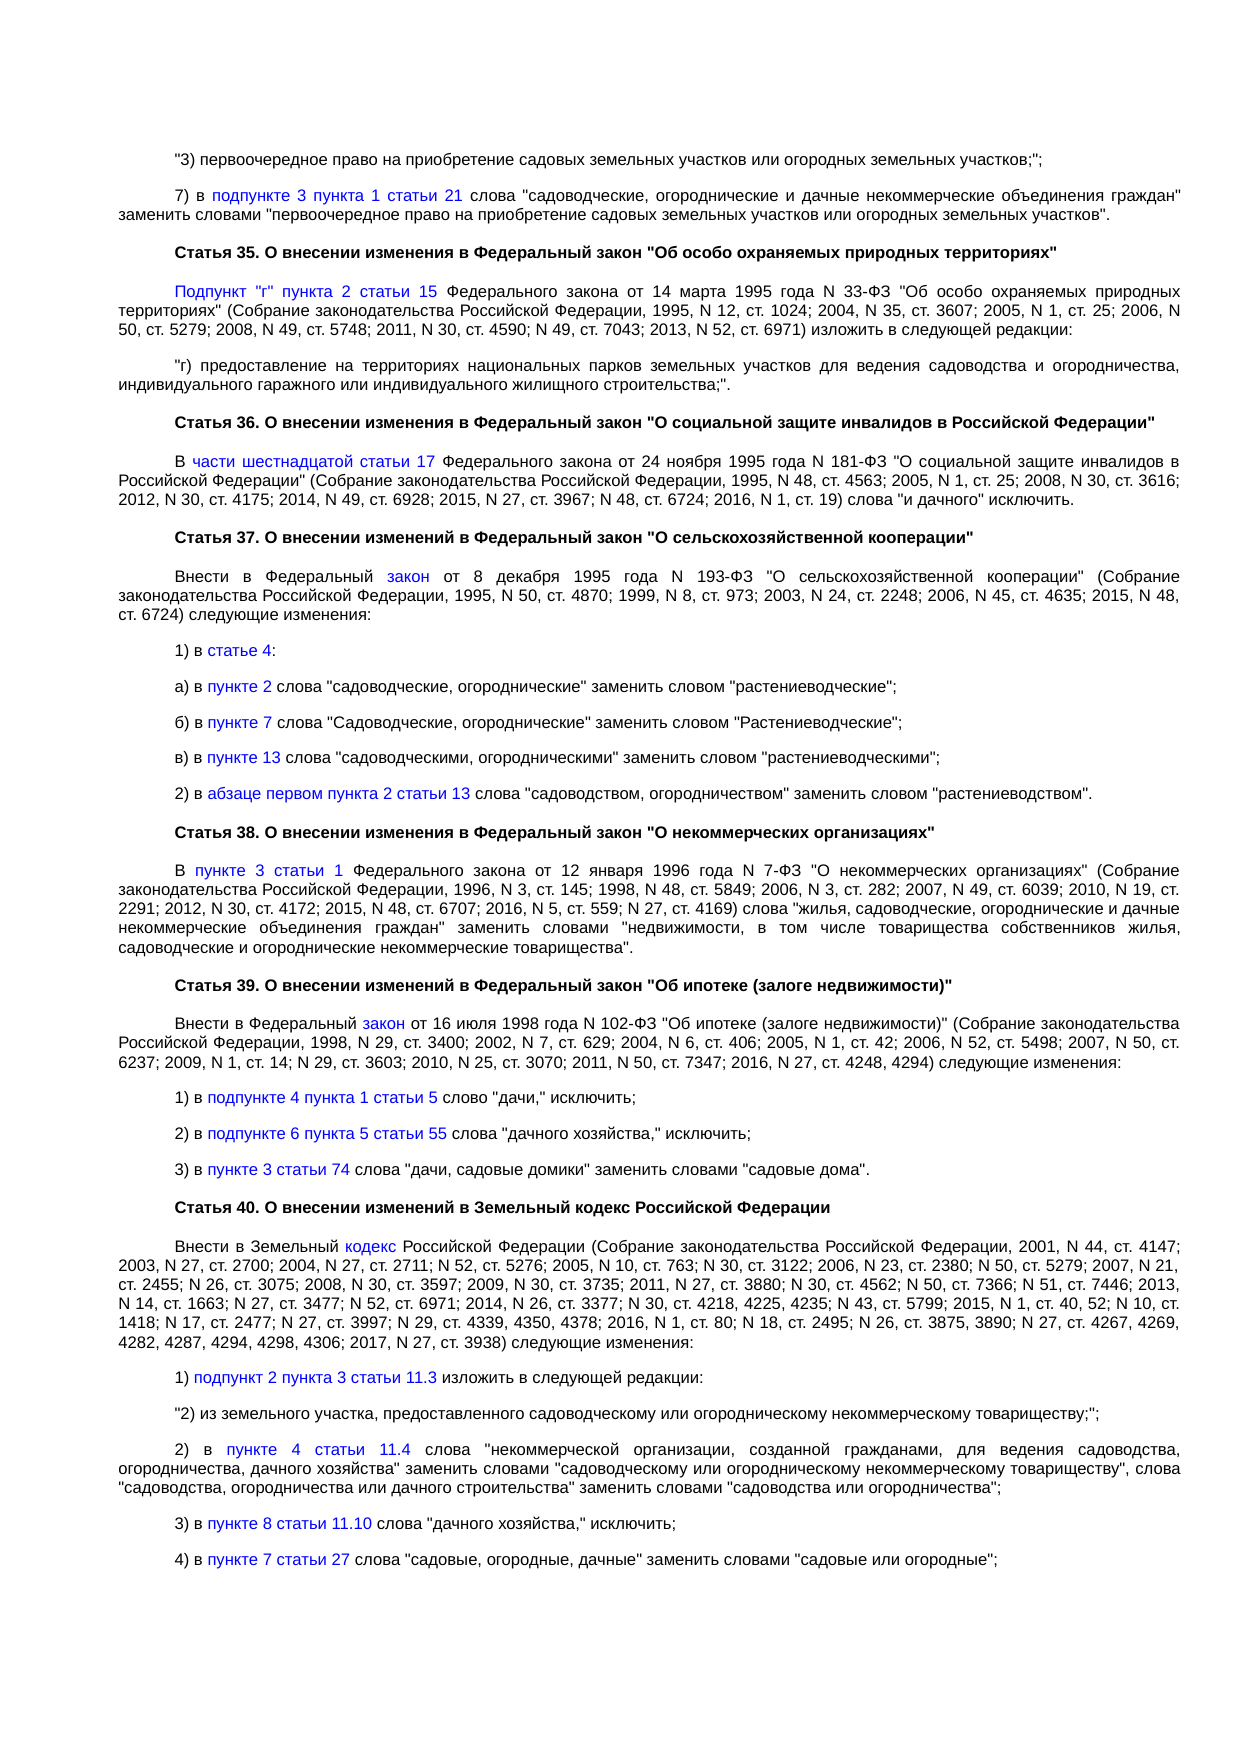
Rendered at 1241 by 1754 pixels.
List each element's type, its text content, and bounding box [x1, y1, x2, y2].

text Внести в Федеральный закон от 16 июля 1998 года N 102-ФЗ "Об ипотеке (залоге недвижимости)" (Собрание законодательства Российской Федерации, 1998, N 29, ст. 3400; 2002, N 7, ст. 629; 2004, N 6, ст. 406; 2005, N 1, ст. 42; 2006, N 52, ст. 5498; 2007, N 50, ст. 6237; 2009, N 1, ст. 14; N 29, ст. 3603; 2010, N 25, ст. 3070; 2011, N 50, ст. 7347; 2016, N 27, ст. 4248, 4294) следующие изменения: [118, 1014, 1181, 1072]
text 1) в подпункте 4 пункта 1 статьи 5 слово "дачи," исключить; [118, 1088, 1181, 1107]
text а) в пункте 2 слова "садоводческие, огороднические" заменить словом "растениеводческие"; [118, 677, 1181, 696]
subtitle Статья 40. О внесении изменений в Земельный кодекс Российской Федерации [118, 1198, 1181, 1217]
text 2) в пункте 4 статьи 11.4 слова "некоммерческой организации, созданной гражданами, для ведения садоводства, огородничества, дачного хозяйства" заменить словами "садоводческому или огородническому некоммерческому товариществу", слова "садоводства, огородничества или дачного строительства" заменить словами "садоводства или огородничества"; [118, 1440, 1181, 1497]
text Внести в Земельный кодекс Российской Федерации (Собрание законодательства Российской Федерации, 2001, N 44, ст. 4147; 2003, N 27, ст. 2700; 2004, N 27, ст. 2711; N 52, ст. 5276; 2005, N 10, ст. 763; N 30, ст. 3122; 2006, N 23, ст. 2380; N 50, ст. 5279; 2007, N 21, ст. 2455; N 26, ст. 3075; 2008, N 30, ст. 3597; 2009, N 30, ст. 3735; 2011, N 27, ст. 3880; N 30, ст. 4562; N 50, ст. 7366; N 51, ст. 7446; 2013, N 14, ст. 1663; N 27, ст. 3477; N 52, ст. 6971; 2014, N 26, ст. 3377; N 30, ст. 4218, 4225, 4235; N 43, ст. 5799; 2015, N 1, ст. 40, 52; N 10, ст. 1418; N 17, ст. 2477; N 27, ст. 3997; N 29, ст. 4339, 4350, 4378; 2016, N 1, ст. 80; N 18, ст. 2495; N 26, ст. 3875, 3890; N 27, ст. 4267, 4269, 4282, 4287, 4294, 4298, 4306; 2017, N 27, ст. 3938) следующие изменения: [118, 1237, 1181, 1352]
text 2) в подпункте 6 пункта 5 статьи 55 слова "дачного хозяйства," исключить; [118, 1124, 1181, 1143]
text 4) в пункте 7 статьи 27 слова "садовые, огородные, дачные" заменить словами "садовые или огородные"; [118, 1550, 1181, 1569]
subtitle Статья 35. О внесении изменения в Федеральный закон "Об особо охраняемых природных территориях" [118, 243, 1181, 262]
text "3) первоочередное право на приобретение садовых земельных участков или огородных земельных участков;"; [118, 150, 1181, 169]
subtitle Статья 36. О внесении изменения в Федеральный закон "О социальной защите инвалидов в Российской Федерации" [118, 413, 1181, 432]
subtitle Статья 38. О внесении изменения в Федеральный закон "О некоммерческих организациях" [118, 822, 1181, 842]
text В части шестнадцатой статьи 17 Федерального закона от 24 ноября 1995 года N 181-ФЗ "О социальной защите инвалидов в Российской Федерации" (Собрание законодательства Российской Федерации, 1995, N 48, ст. 4563; 2005, N 1, ст. 25; 2008, N 30, ст. 3616; 2012, N 30, ст. 4175; 2014, N 49, ст. 6928; 2015, N 27, ст. 3967; N 48, ст. 6724; 2016, N 1, ст. 19) слова "и дачного" исключить. [118, 452, 1181, 509]
text Внести в Федеральный закон от 8 декабря 1995 года N 193-ФЗ "О сельскохозяйственной кооперации" (Собрание законодательства Российской Федерации, 1995, N 50, ст. 4870; 1999, N 8, ст. 973; 2003, N 24, ст. 2248; 2006, N 45, ст. 4635; 2015, N 48, ст. 6724) следующие изменения: [118, 567, 1181, 624]
text в) в пункте 13 слова "садоводческими, огородническими" заменить словом "растениеводческими"; [118, 748, 1181, 767]
text "г) предоставление на территориях национальных парков земельных участков для ведения садоводства и огородничества, индивидуального гаражного или индивидуального жилищного строительства;". [118, 356, 1181, 394]
subtitle Статья 39. О внесении изменений в Федеральный закон "Об ипотеке (залоге недвижимости)" [118, 976, 1181, 995]
text 1) в статье 4: [118, 641, 1181, 660]
text 3) в пункте 8 статьи 11.10 слова "дачного хозяйства," исключить; [118, 1514, 1181, 1533]
text 7) в подпункте 3 пункта 1 статьи 21 слова "садоводческие, огороднические и дачные некоммерческие объединения граждан" заменить словами "первоочередное право на приобретение садовых земельных участков или огородных земельных участков". [118, 186, 1181, 224]
text 3) в пункте 3 статьи 74 слова "дачи, садовые домики" заменить словами "садовые дома". [118, 1160, 1181, 1179]
subtitle Статья 37. О внесении изменений в Федеральный закон "О сельскохозяйственной кооперации" [118, 528, 1181, 547]
text 2) в абзаце первом пункта 2 статьи 13 слова "садоводством, огородничеством" заменить словом "растениеводством". [118, 784, 1181, 803]
text б) в пункте 7 слова "Садоводческие, огороднические" заменить словом "Растениеводческие"; [118, 712, 1181, 732]
text В пункте 3 статьи 1 Федерального закона от 12 января 1996 года N 7-ФЗ "О некоммерческих организациях" (Собрание законодательства Российской Федерации, 1996, N 3, ст. 145; 1998, N 48, ст. 5849; 2006, N 3, ст. 282; 2007, N 49, ст. 6039; 2010, N 19, ст. 2291; 2012, N 30, ст. 4172; 2015, N 48, ст. 6707; 2016, N 5, ст. 559; N 27, ст. 4169) слова "жилья, садоводческие, огороднические и дачные некоммерческие объединения граждан" заменить словами "недвижимости, в том числе товарищества собственников жилья, садоводческие и огороднические некоммерческие товарищества". [118, 861, 1181, 957]
text "2) из земельного участка, предоставленного садоводческому или огородническому некоммерческому товариществу;"; [118, 1404, 1181, 1423]
text 1) подпункт 2 пункта 3 статьи 11.3 изложить в следующей редакции: [118, 1368, 1181, 1387]
text Подпункт "г" пункта 2 статьи 15 Федерального закона от 14 марта 1995 года N 33-ФЗ "Об особо охраняемых природных территориях" (Собрание законодательства Российской Федерации, 1995, N 12, ст. 1024; 2004, N 35, ст. 3607; 2005, N 1, ст. 25; 2006, N 50, ст. 5279; 2008, N 49, ст. 5748; 2011, N 30, ст. 4590; N 49, ст. 7043; 2013, N 52, ст. 6971) изложить в следующей редакции: [118, 282, 1181, 339]
